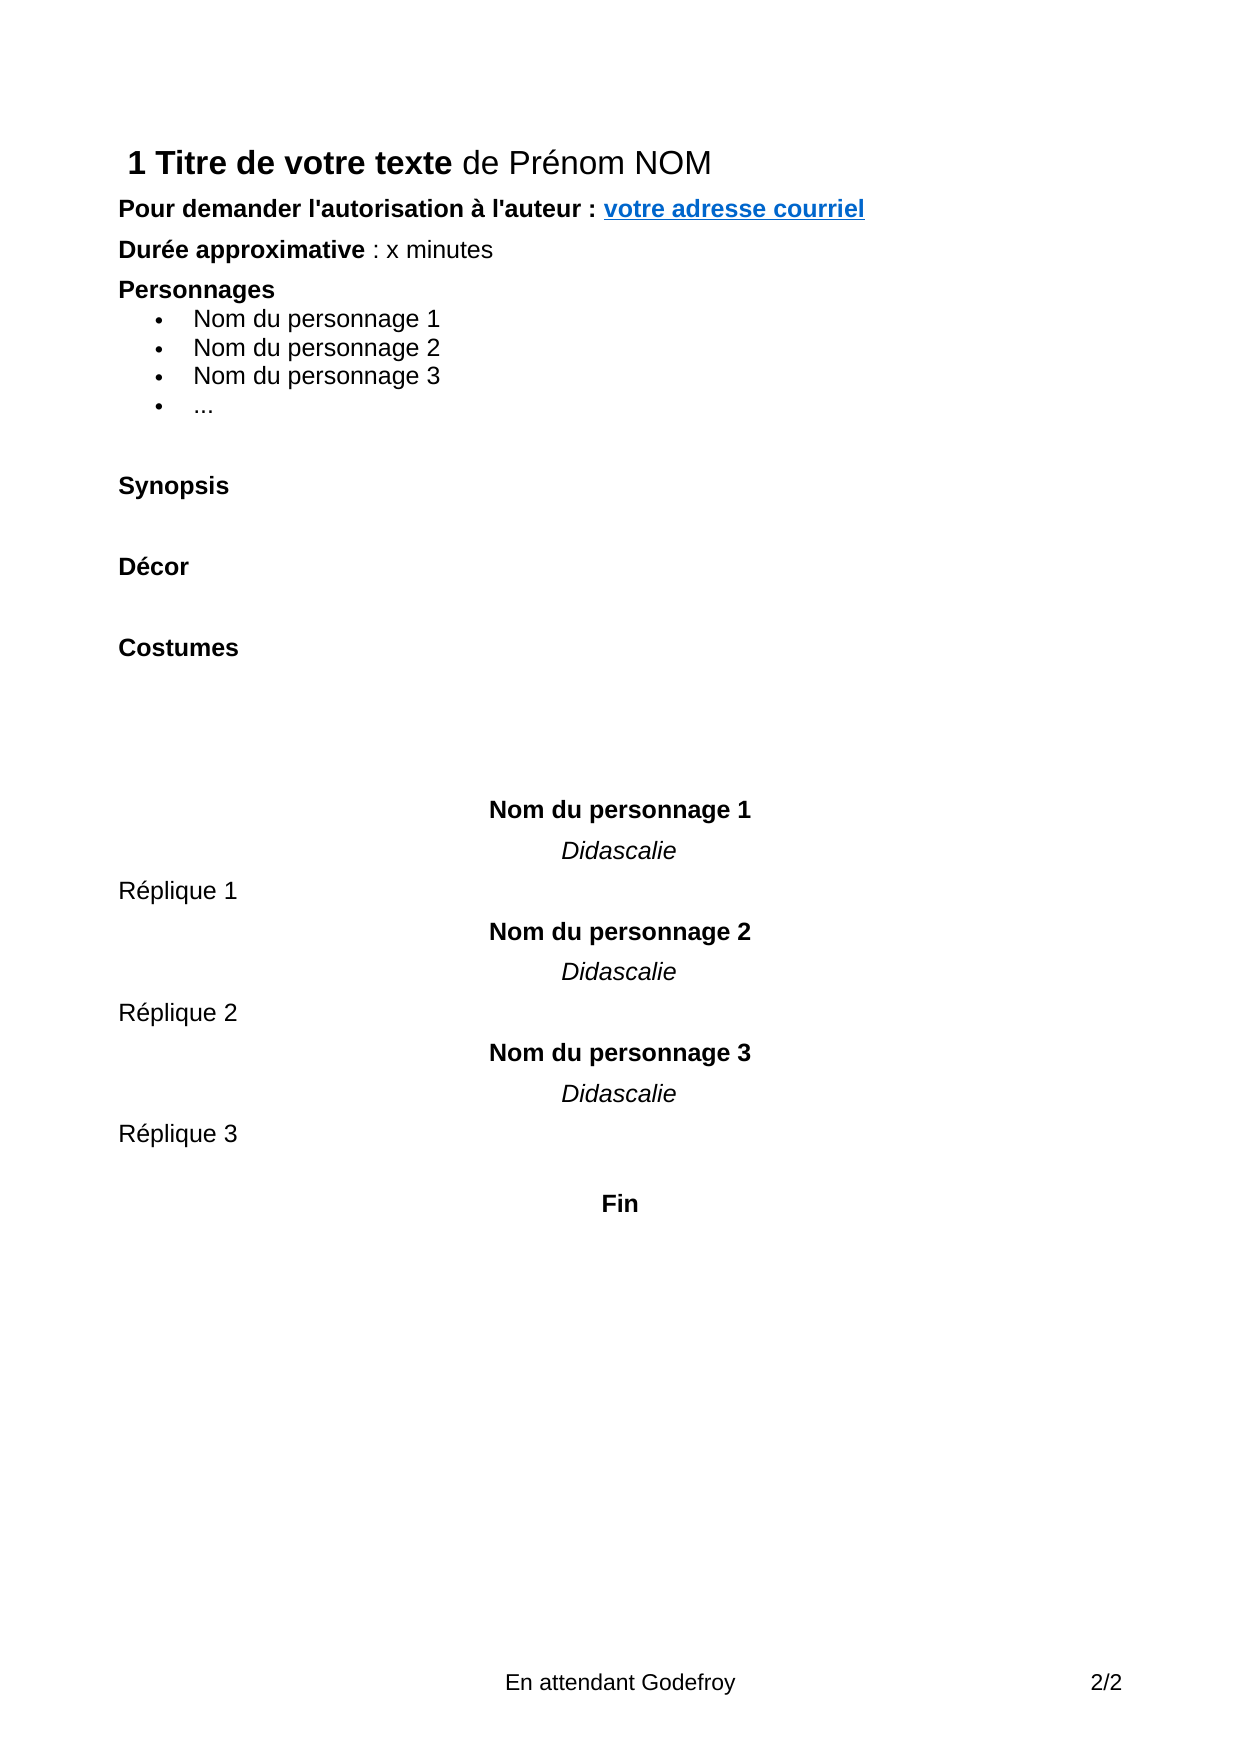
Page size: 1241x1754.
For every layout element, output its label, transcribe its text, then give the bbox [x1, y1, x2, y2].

list ... [156, 390, 1122, 419]
text Réplique 3 [118, 1119, 1122, 1148]
text Nom du personnage 3 [118, 1038, 1122, 1067]
text Fin [118, 1189, 1122, 1217]
text Costumes [118, 633, 1122, 662]
text Nom du personnage 2 [118, 917, 1122, 946]
text Didascalie [118, 1079, 1122, 1108]
text Personnages [118, 275, 1122, 304]
text Réplique 1 [118, 876, 1122, 905]
list Nom du personnage 1 [156, 304, 1122, 333]
subtitle Titre de votre texte de Prénom NOM [118, 143, 1122, 182]
text Durée approximative : x minutes [118, 234, 1122, 263]
text Pour demander l'autorisation à l'auteur : votre adresse courriel [118, 194, 1122, 223]
text Didascalie [118, 836, 1122, 864]
text Didascalie [118, 957, 1122, 986]
text Synopsis [118, 471, 1122, 500]
text Décor [118, 552, 1122, 581]
text Réplique 2 [118, 998, 1122, 1027]
list Nom du personnage 3 [156, 361, 1122, 390]
text Nom du personnage 1 [118, 795, 1122, 824]
list Nom du personnage 2 [156, 333, 1122, 361]
